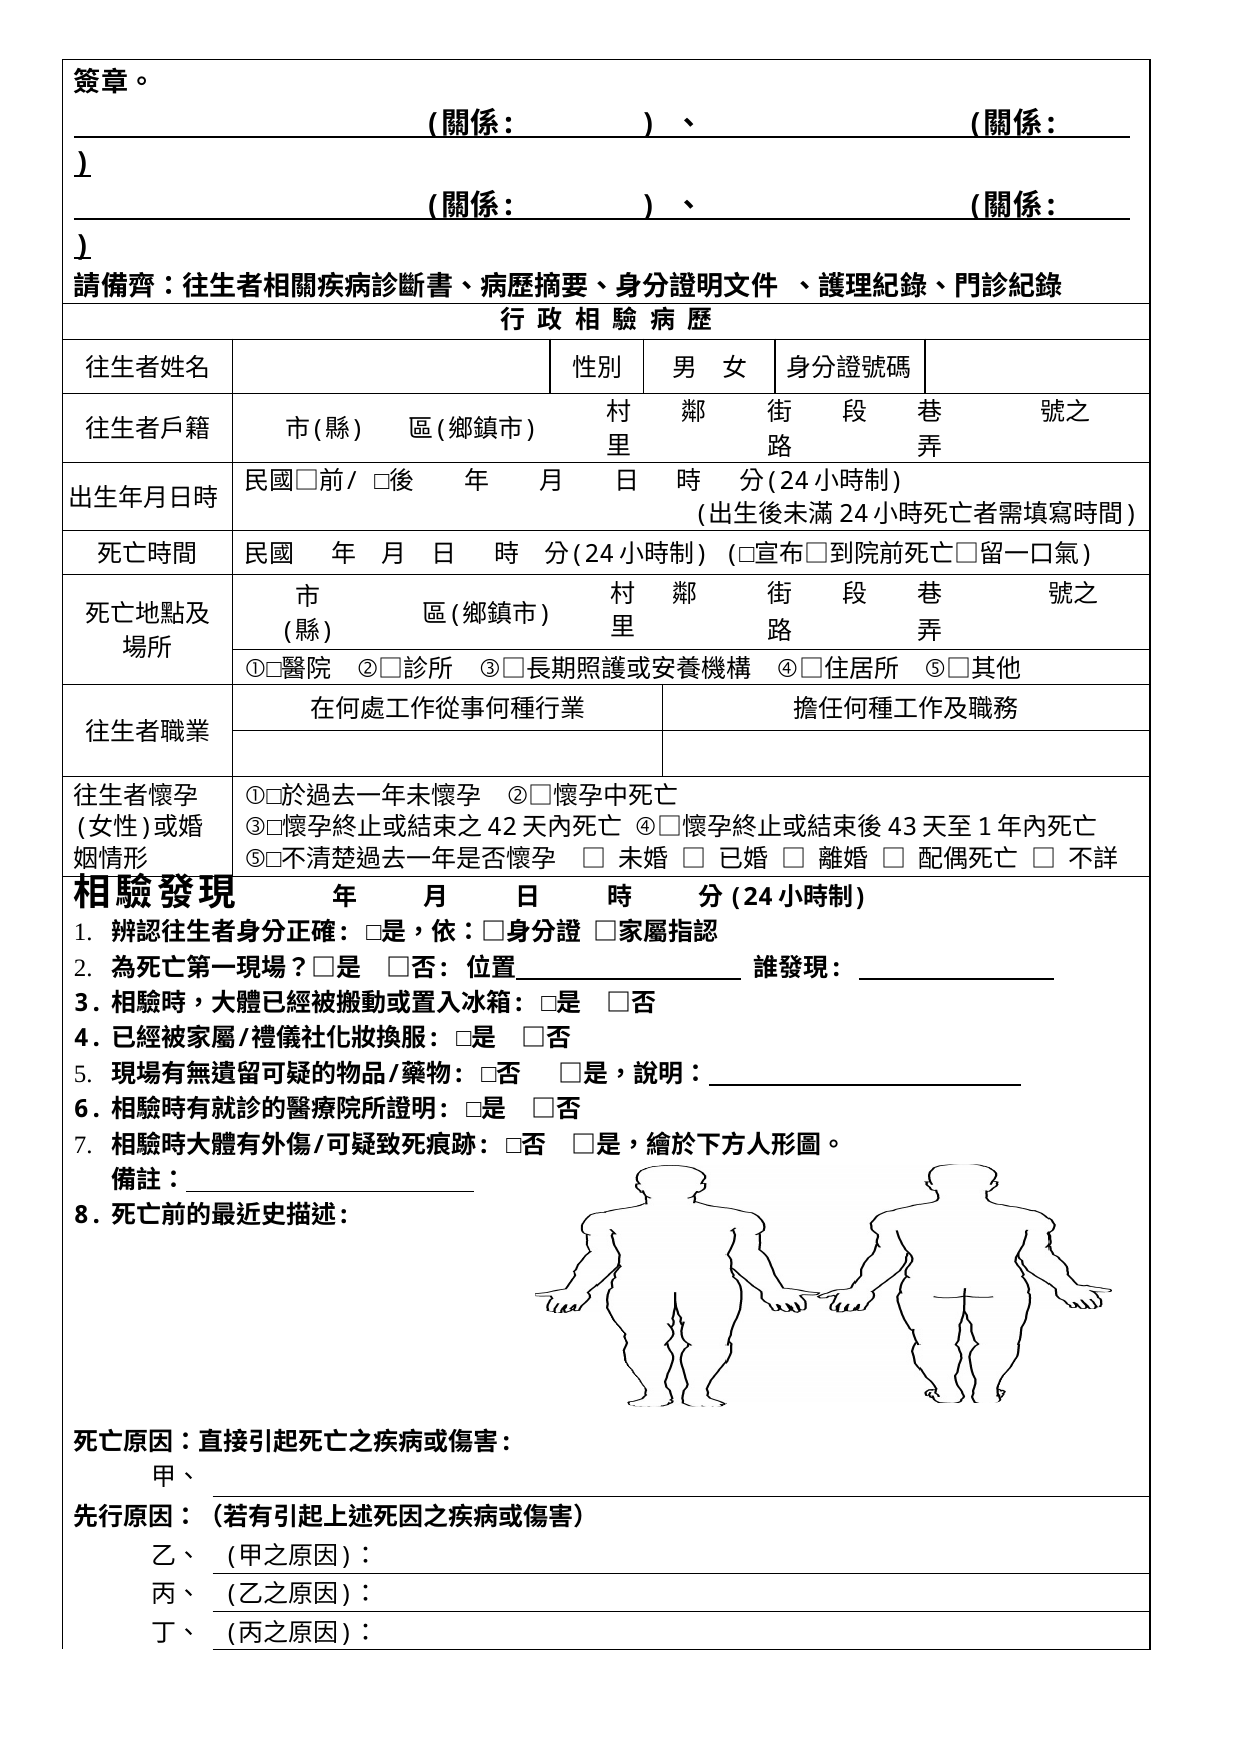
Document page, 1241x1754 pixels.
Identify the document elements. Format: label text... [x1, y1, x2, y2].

table_cell [213, 1457, 1149, 1496]
table_cell 丁、 [63, 1611, 212, 1649]
table_cell 丙、 [63, 1573, 212, 1611]
table_cell 號之 [981, 394, 1149, 427]
table_cell 路 [756, 612, 831, 649]
table_cell 市(縣) [269, 575, 381, 649]
table_cell [926, 340, 1149, 393]
table_cell 巷 [906, 394, 981, 427]
table_cell 街 [756, 575, 831, 612]
table_cell [831, 428, 906, 462]
table_cell 弄 [906, 612, 981, 649]
table_cell 身分證號碼 [776, 340, 924, 393]
table_cell 先行原因：（若有引起上述死因之疾病或傷害） [63, 1496, 1149, 1534]
table_cell 往生者職業 [63, 685, 232, 776]
table_cell 男 女 [644, 340, 774, 393]
table_cell [831, 612, 906, 649]
table_cell 民國□前/ □後 年 月 日 時 分(24小時制) (出生後未滿24小時死亡者需填寫時間) [233, 463, 1149, 529]
table_cell 死亡原因：直接引起死亡之疾病或傷害: [63, 1422, 1149, 1457]
table_cell 市(縣) [269, 394, 381, 462]
table_cell 相驗發現 年 月 日 時 分(24小時制) 辨認往生者身分正確: □是，依：□身分證 □家屬指認 為死亡第一現場？□是 □否: 位置 誰發現: 相驗時，大體已經被搬動或置入冰箱: □是 □否 已經被家屬/禮儀社化妝換服: □是 □否 現場有無遺留可疑的物品/藥物: □否 □是，說明： 相驗時有就診的醫療院所證明: □是 □否 相驗時大體有外傷/可疑致死痕跡: □否 □是，繪於下方人形圖。 備註： 死亡前的最近史描述: [63, 877, 1149, 1422]
table_cell 街 [756, 394, 831, 427]
table_cell 巷 [906, 575, 981, 612]
table_cell 路 [756, 428, 831, 462]
table_cell 往生者懷孕(女性)或婚姻情形 [63, 777, 232, 876]
table_cell 區(鄉鎮市) [381, 394, 550, 462]
table_cell 性別 [551, 340, 643, 393]
table_cell 村 鄰 里 [550, 394, 756, 462]
table_cell (丙之原因)： [213, 1612, 1149, 1649]
table_cell (甲之原因)： [213, 1534, 1149, 1573]
table_cell 甲、 [63, 1457, 212, 1496]
table_cell 出生年月日時 [63, 463, 232, 529]
table_cell [663, 731, 1149, 776]
table_cell [981, 428, 1149, 462]
table_cell 死亡時間 [63, 531, 232, 574]
table_cell 民國 年 月 日 時 分(24小時制) (□宣布□到院前死亡□留一口氣) [233, 531, 1149, 574]
table_cell 行 政 相 驗 病 歷 [63, 304, 1149, 338]
table_cell (乙之原因)： [213, 1574, 1149, 1611]
table_cell □醫院 □診所 □長期照護或安養機構 □住居所 □其他 [233, 650, 1149, 684]
table_cell □於過去一年未懷孕 □懷孕中死亡 □懷孕終止或結束之42天內死亡 □懷孕終止或結束後43天至1年內死亡 □不清楚過去一年是否懷孕 □ 未婚 □ 已婚 □ 離婚 □ 配偶死亡 □ 不詳 [233, 777, 1149, 876]
table_cell 往生者戶籍 [63, 394, 232, 462]
table_cell 死亡地點及場所 [63, 575, 232, 684]
table_cell 乙、 [63, 1534, 212, 1573]
table_cell [233, 575, 269, 649]
table_cell 段 [831, 394, 906, 427]
table_cell 段 [831, 575, 906, 612]
table_cell [233, 731, 662, 776]
table_cell 村 鄰 里 [569, 575, 756, 649]
table_header 簽章。 (關係: ) 、 (關係: ) (關係: ) 、 (關係: ) 請備齊：往生者相關疾病診斷書、病歷摘要、身分證明文件 、護理紀錄、門診紀錄 [63, 60, 1149, 303]
table_cell 區(鄉鎮市) [381, 575, 569, 649]
table_cell 擔任何種工作及職務 [663, 685, 1149, 730]
table_cell 弄 [906, 428, 981, 462]
table_cell 往生者姓名 [63, 340, 232, 393]
table_cell 號之 [981, 575, 1149, 649]
table_cell [233, 340, 549, 393]
table_cell [233, 394, 269, 462]
table_cell 在何處工作從事何種行業 [233, 685, 662, 730]
